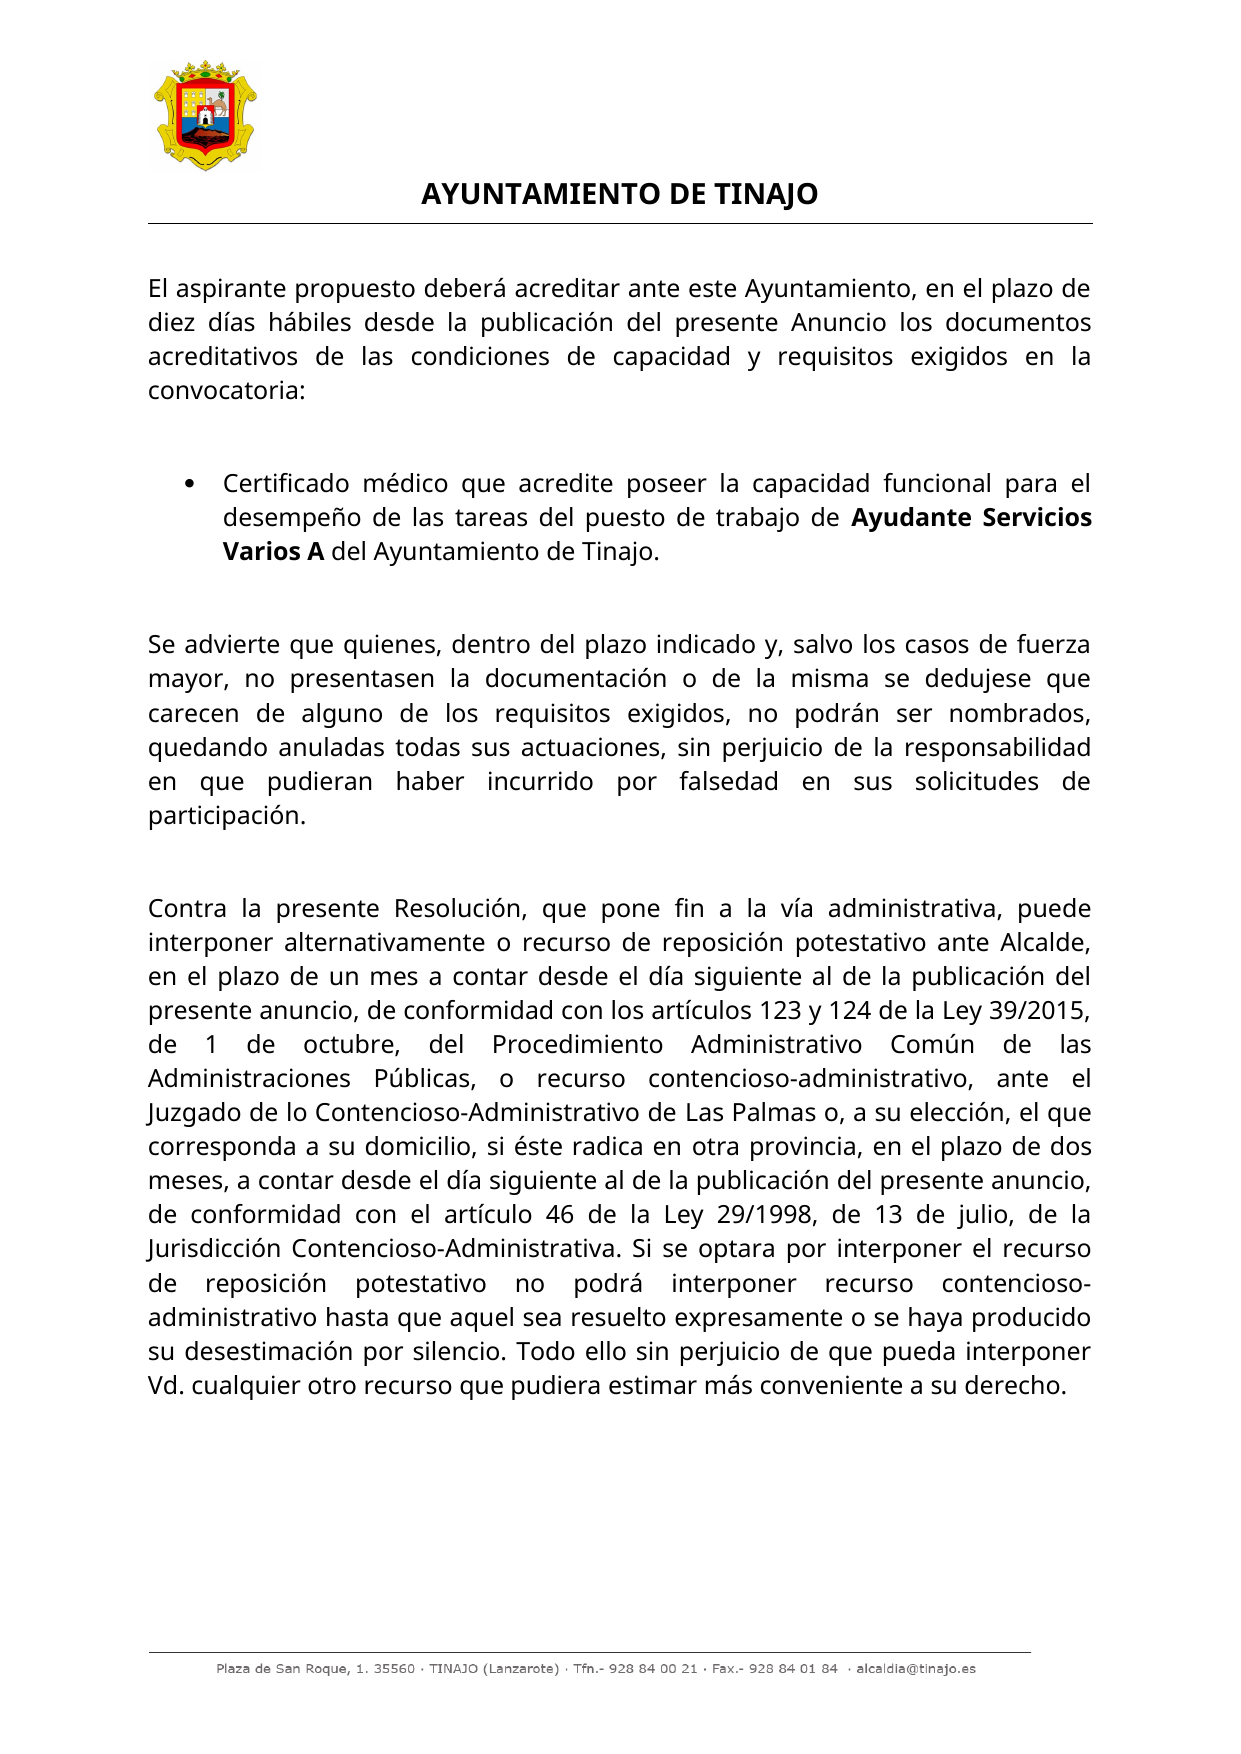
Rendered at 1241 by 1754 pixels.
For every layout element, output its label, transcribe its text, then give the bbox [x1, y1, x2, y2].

picture [149, 60, 261, 172]
text El aspirante propuesto deberá acreditar ante este Ayuntamiento, en el plazo de diez días hábiles desde la publicación del presente Anuncio los documentos acreditativos de las condiciones de capacidad y requisitos exigidos en la convocatoria: [148, 271, 1093, 407]
text Contra la presente Resolución, que pone fin a la vía administrativa, puede interponer alternativamente o recurso de reposición potestativo ante Alcalde, en el plazo de un mes a contar desde el día siguiente al de la publicación del presente anuncio, de conformidad con los artículos 123 y 124 de la Ley 39/2015, de 1 de octubre, del Procedimiento Administrativo Común de las Administraciones Públicas, o recurso contencioso-administrativo, ante el Juzgado de lo Contencioso-Administrativo de Las Palmas o, a su elección, el que corresponda a su domicilio, si éste radica en otra provincia, en el plazo de dos meses, a contar desde el día siguiente al de la publicación del presente anuncio, de conformidad con el artículo 46 de la Ley 29/1998, de 13 de julio, de la Jurisdicción Contencioso-Administrativa. Si se optara por interponer el recurso de reposición potestativo no podrá interponer recurso contencioso-administrativo hasta que aquel sea resuelto expresamente o se haya producido su desestimación por silencio. Todo ello sin perjuicio de que pueda interponer Vd. cualquier otro recurso que pudiera estimar más conveniente a su derecho. [148, 891, 1093, 1401]
text Se advierte que quienes, dentro del plazo indicado y, salvo los casos de fuerza mayor, no presentasen la documentación o de la misma se dedujese que carecen de alguno de los requisitos exigidos, no podrán ser nombrados, quedando anuladas todas sus actuaciones, sin perjuicio de la responsabilidad en que pudieran haber incurrido por falsedad en sus solicitudes de participación. [148, 627, 1093, 831]
list Certificado médico que acredite poseer la capacidad funcional para el desempeño de las tareas del puesto de trabajo de Ayudante Servicios Varios A del Ayuntamiento de Tinajo. [185, 466, 1093, 568]
picture [149, 1652, 1031, 1694]
